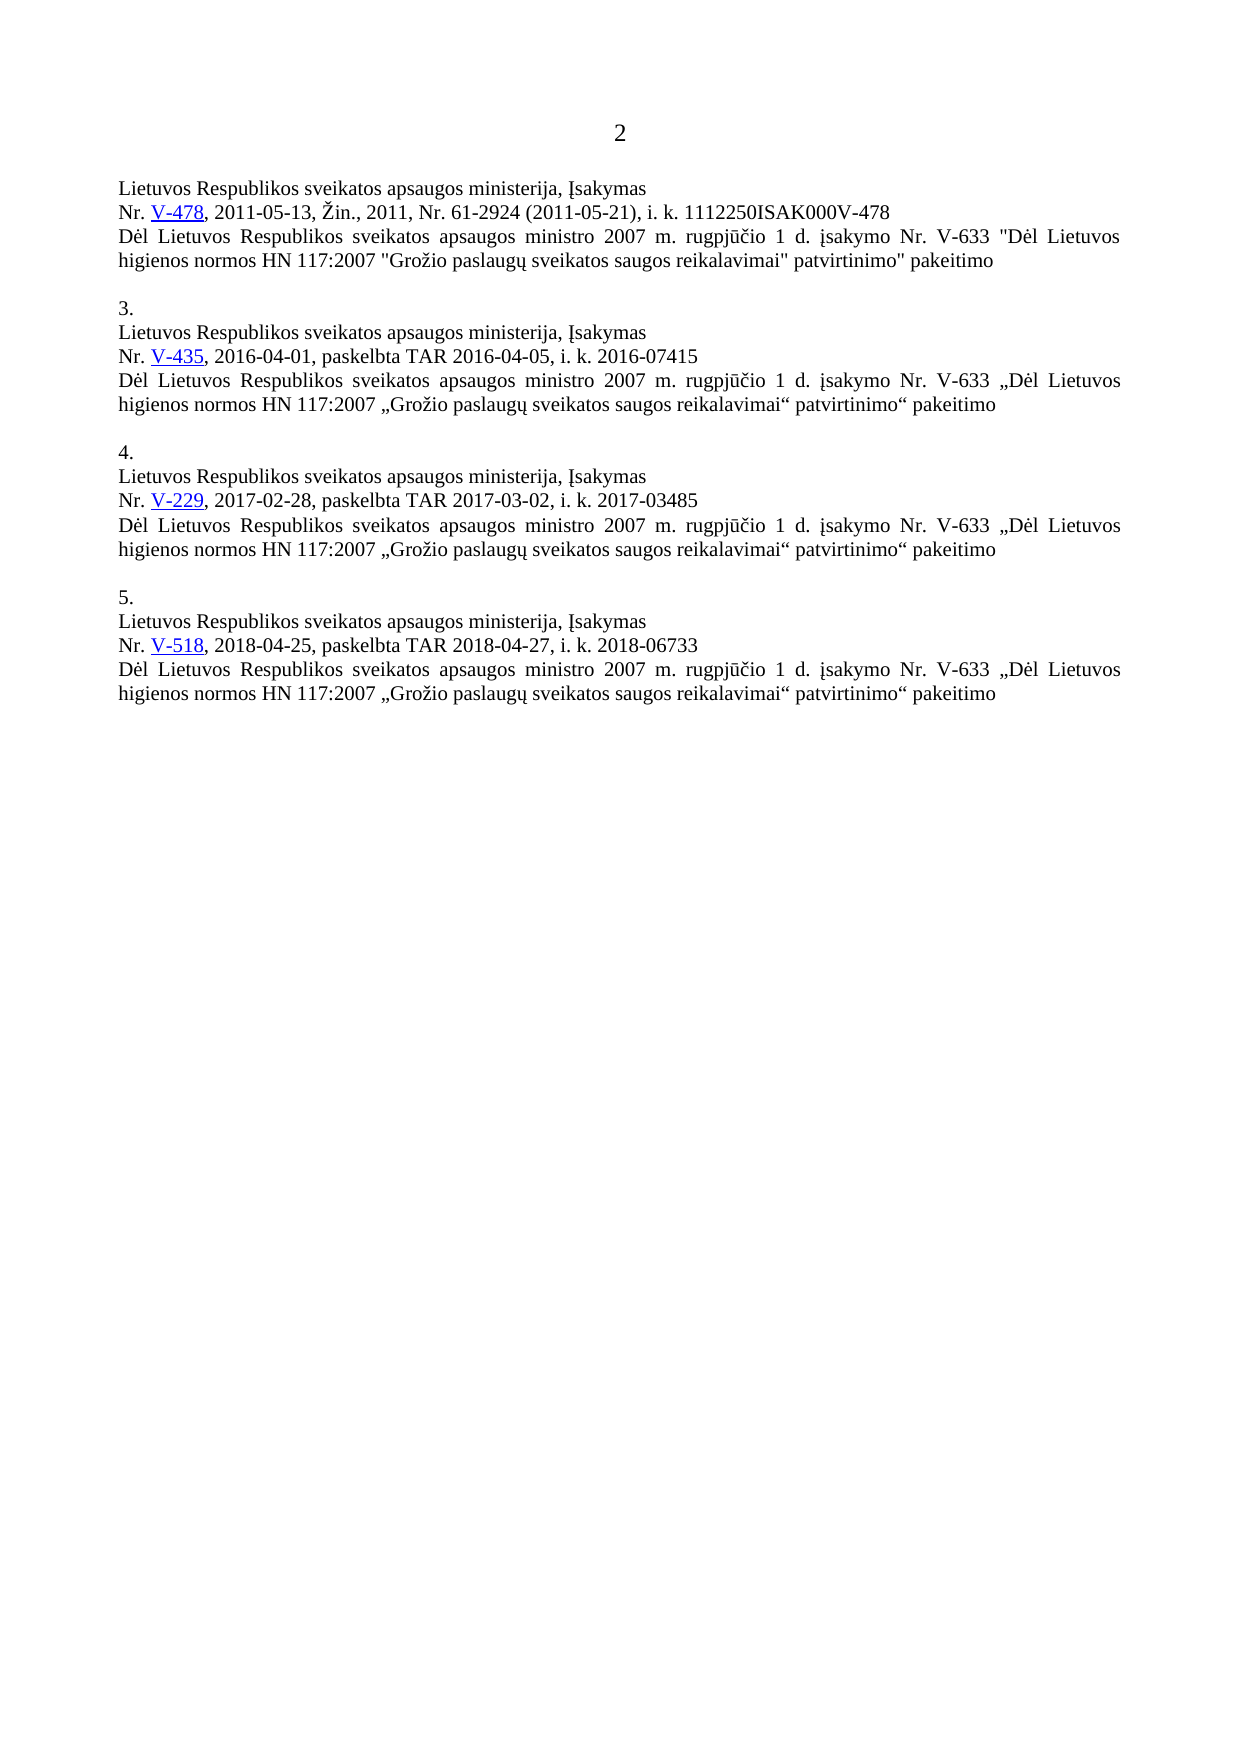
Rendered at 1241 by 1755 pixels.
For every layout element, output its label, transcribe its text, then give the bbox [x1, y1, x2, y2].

text Dėl Lietuvos Respublikos sveikatos apsaugos ministro 2007 m. rugpjūčio 1 d. įsakymo Nr. V-633 „Dėl Lietuvos higienos normos HN 117:2007 „Grožio paslaugų sveikatos saugos reikalavimai“ patvirtinimo“ pakeitimo [118, 512, 1122, 561]
text Lietuvos Respublikos sveikatos apsaugos ministerija, Įsakymas [118, 320, 1122, 344]
text 3. [118, 296, 1122, 320]
text Lietuvos Respublikos sveikatos apsaugos ministerija, Įsakymas [118, 176, 1122, 200]
text 4. [118, 440, 1122, 464]
text Lietuvos Respublikos sveikatos apsaugos ministerija, Įsakymas [118, 464, 1122, 488]
text Lietuvos Respublikos sveikatos apsaugos ministerija, Įsakymas [118, 609, 1122, 633]
text 5. [118, 585, 1122, 609]
text Dėl Lietuvos Respublikos sveikatos apsaugos ministro 2007 m. rugpjūčio 1 d. įsakymo Nr. V-633 "Dėl Lietuvos higienos normos HN 117:2007 "Grožio paslaugų sveikatos saugos reikalavimai" patvirtinimo" pakeitimo [118, 224, 1122, 272]
text Nr. V-435, 2016-04-01, paskelbta TAR 2016-04-05, i. k. 2016-07415 [118, 344, 1122, 368]
text Nr. V-518, 2018-04-25, paskelbta TAR 2018-04-27, i. k. 2018-06733 [118, 633, 1122, 657]
text Nr. V-229, 2017-02-28, paskelbta TAR 2017-03-02, i. k. 2017-03485 [118, 488, 1122, 512]
text Dėl Lietuvos Respublikos sveikatos apsaugos ministro 2007 m. rugpjūčio 1 d. įsakymo Nr. V-633 „Dėl Lietuvos higienos normos HN 117:2007 „Grožio paslaugų sveikatos saugos reikalavimai“ patvirtinimo“ pakeitimo [118, 657, 1122, 705]
text Nr. V-478, 2011-05-13, Žin., 2011, Nr. 61-2924 (2011-05-21), i. k. 1112250ISAK000V-478 [118, 200, 1122, 224]
text Dėl Lietuvos Respublikos sveikatos apsaugos ministro 2007 m. rugpjūčio 1 d. įsakymo Nr. V-633 „Dėl Lietuvos higienos normos HN 117:2007 „Grožio paslaugų sveikatos saugos reikalavimai“ patvirtinimo“ pakeitimo [118, 368, 1122, 416]
